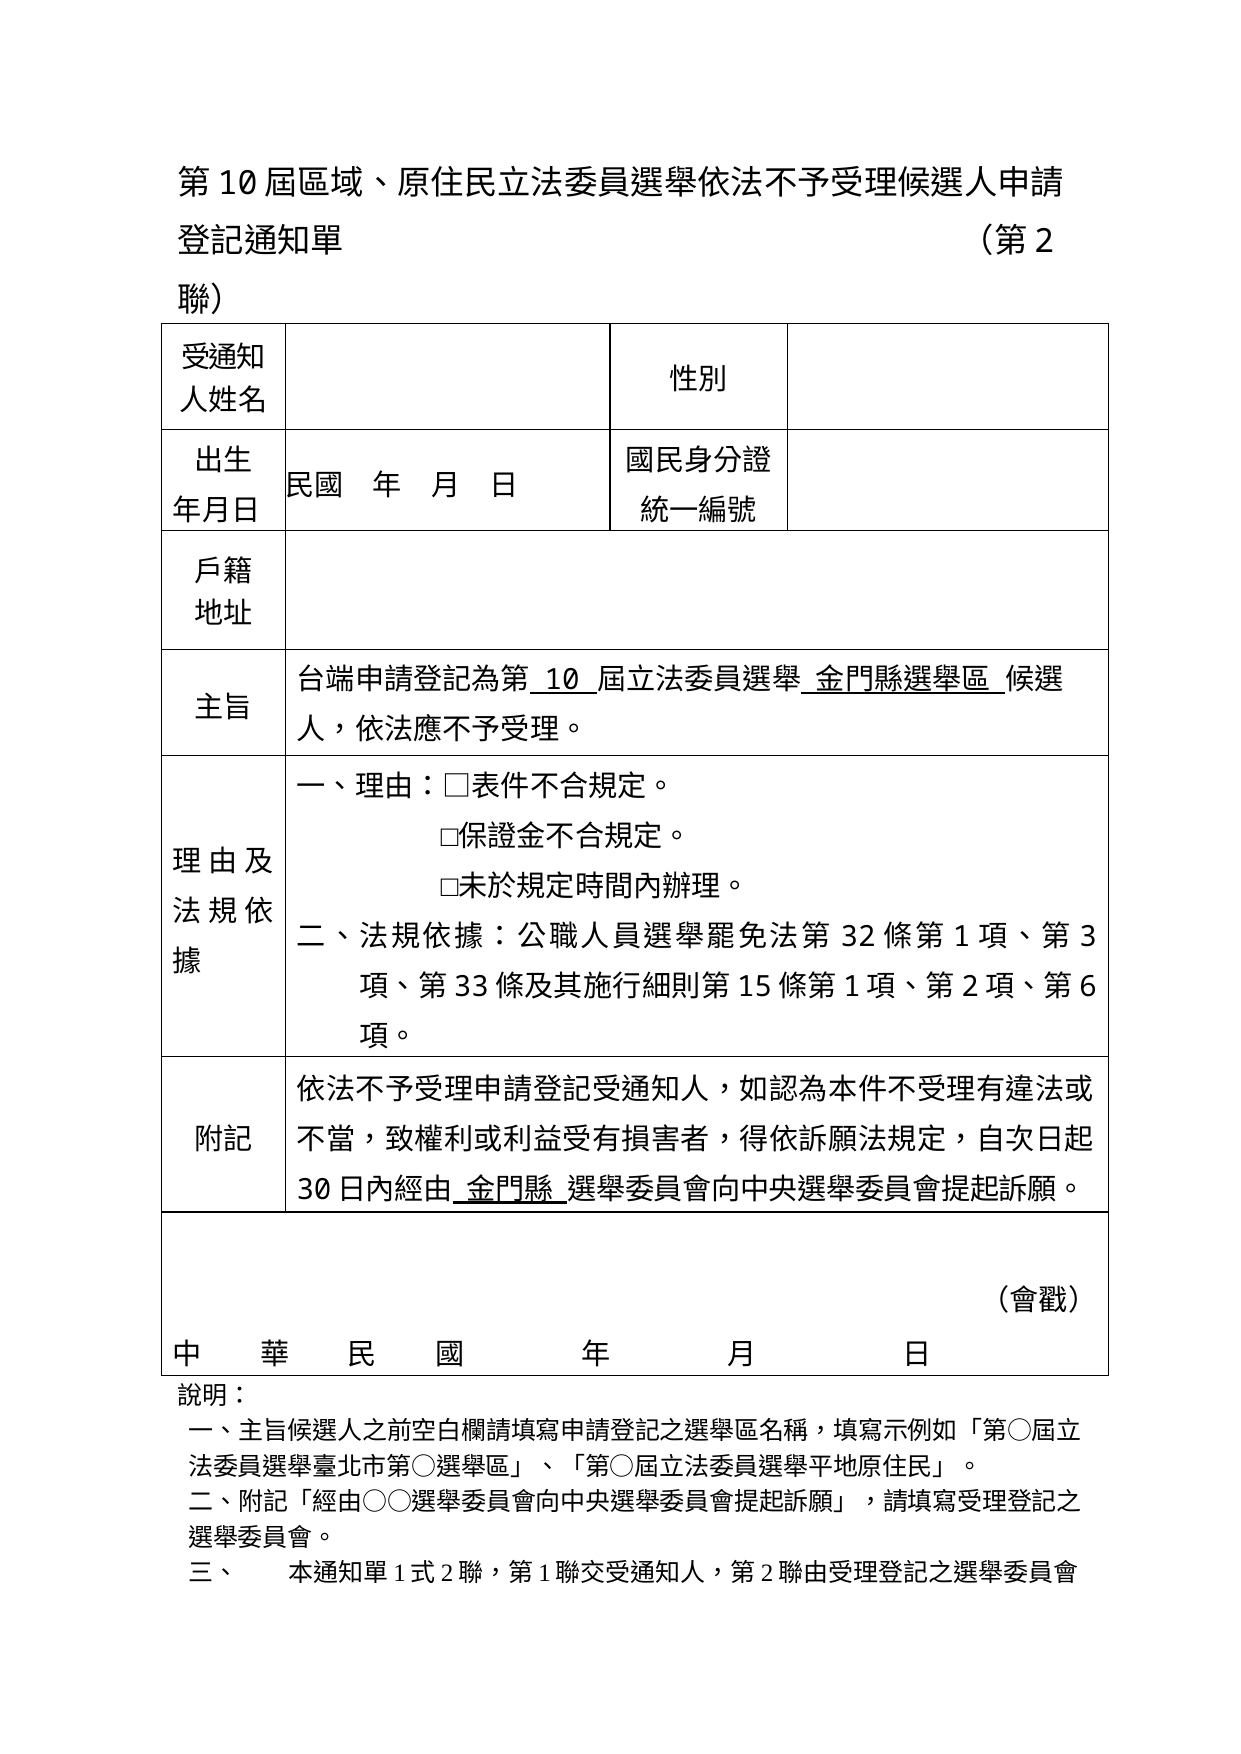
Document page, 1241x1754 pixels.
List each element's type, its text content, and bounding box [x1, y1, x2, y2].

table_header 受通知人姓名 [162, 324, 285, 429]
table_cell 一、理由：□表件不合規定。 □保證金不合規定。 □未於規定時間內辦理。 二、法規依據：公職人員選舉罷免法第32條第1項、第3項、第33條及其施行細則第15條第1項、第2項、第6項。 [286, 756, 1108, 1056]
table_cell 附記 [162, 1057, 285, 1211]
table_cell 出生 年月日 [162, 430, 285, 530]
table_cell [788, 430, 1108, 530]
list 主旨候選人之前空白欄請填寫申請登記之選舉區名稱，填寫示例如「第○屆立法委員選舉臺北市第○選舉區」、「第○屆立法委員選舉平地原住民」。 [188, 1411, 1092, 1482]
table_cell 主旨 [162, 650, 285, 755]
list 附記「經由○○選舉委員會向中央選舉委員會提起訴願」，請填寫受理登記之選舉委員會。 [188, 1482, 1092, 1553]
table_header 性別 [611, 324, 787, 429]
list 本通知單1式2聯，第1聯交受通知人，第2聯由受理登記之選舉委員會留存。 [188, 1553, 1092, 1588]
table_cell 國民身分證統一編號 [611, 430, 787, 530]
table_header [788, 324, 1108, 429]
text 說明： [177, 1376, 1092, 1411]
table_cell 理由及法規依據 [162, 756, 285, 1056]
table_cell 民國 年 月 日 [286, 430, 609, 530]
table_cell 台端申請登記為第 10 屆立法委員選舉 金門縣選舉區 候選人，依法應不予受理。 [286, 650, 1108, 755]
table_header [286, 324, 609, 429]
table_cell [286, 531, 1108, 648]
table_cell 戶籍 地址 [162, 531, 285, 648]
text 第10屆區域、原住民立法委員選舉依法不予受理候選人申請登記通知單 （第2聯） [177, 148, 1092, 323]
table_cell 依法不予受理申請登記受通知人，如認為本件不受理有違法或不當，致權利或利益受有損害者，得依訴願法規定，自次日起30日內經由 金門縣 選舉委員會向中央選舉委員會提起訴願。 [286, 1057, 1108, 1211]
table_cell （會戳） 中 華 民 國 年 月 日 [162, 1213, 1108, 1375]
